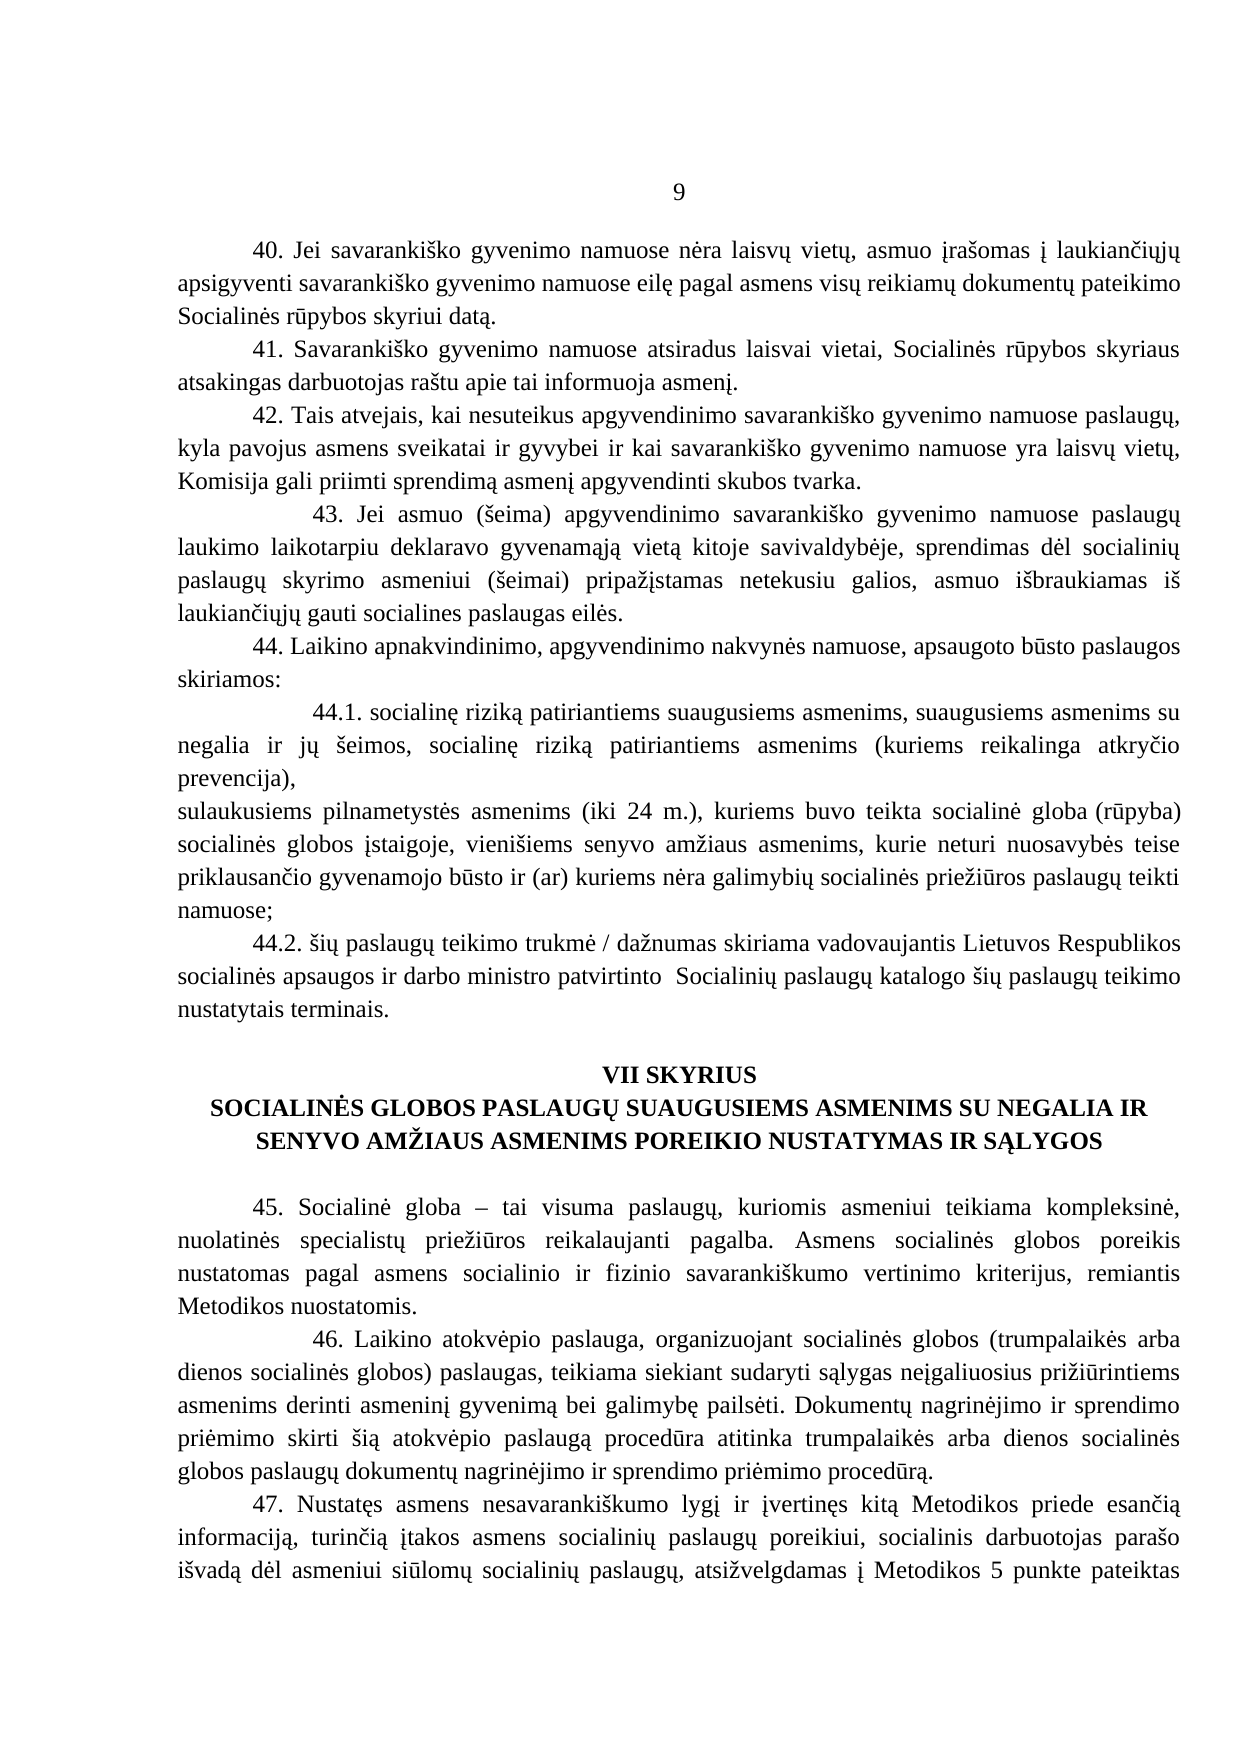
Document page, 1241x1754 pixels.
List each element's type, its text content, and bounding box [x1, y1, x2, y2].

text 44.2. šių paslaugų teikimo trukmė / dažnumas skiriama vadovaujantis Lietuvos Respublikos socialinės apsaugos ir darbo ministro patvirtinto Socialinių paslaugų katalogo šių paslaugų teikimo nustatytais terminais. [177, 928, 1181, 1023]
text sulaukusiems pilnametystės asmenims (iki 24 m.), kuriems buvo teikta socialinė globa (rūpyba) socialinės globos įstaigoje, vienišiems senyvo amžiaus asmenims, kurie neturi nuosavybės teise priklausančio gyvenamojo būsto ir (ar) kuriems nėra galimybių socialinės priežiūros paslaugų teikti namuose; [177, 796, 1181, 924]
text 42. Tais atvejais, kai nesuteikus apgyvendinimo savarankiško gyvenimo namuose paslaugų, kyla pavojus asmens sveikatai ir gyvybei ir kai savarankiško gyvenimo namuose yra laisvų vietų, Komisija gali priimti sprendimą asmenį apgyvendinti skubos tvarka. [177, 400, 1181, 494]
text VII SKYRIUS [177, 1060, 1181, 1089]
text 45. Socialinė globa – tai visuma paslaugų, kuriomis asmeniui teikiama kompleksinė, nuolatinės specialistų priežiūros reikalaujanti pagalba. Asmens socialinės globos poreikis nustatomas pagal asmens socialinio ir fizinio savarankiškumo vertinimo kriterijus, remiantis Metodikos nuostatomis. [177, 1192, 1181, 1320]
text 46. Laikino atokvėpio paslauga, organizuojant socialinės globos (trumpalaikės arba dienos socialinės globos) paslaugas, teikiama siekiant sudaryti sąlygas neįgaliuosius prižiūrintiems asmenims derinti asmeninį gyvenimą bei galimybę pailsėti. Dokumentų nagrinėjimo ir sprendimo priėmimo skirti šią atokvėpio paslaugą procedūra atitinka trumpalaikės arba dienos socialinės globos paslaugų dokumentų nagrinėjimo ir sprendimo priėmimo procedūrą. [177, 1324, 1181, 1485]
text 43. Jei asmuo (šeima) apgyvendinimo savarankiško gyvenimo namuose paslaugų laukimo laikotarpiu deklaravo gyvenamąją vietą kitoje savivaldybėje, sprendimas dėl socialinių paslaugų skyrimo asmeniui (šeimai) pripažįstamas netekusiu galios, asmuo išbraukiamas iš laukiančiųjų gauti socialines paslaugas eilės. [177, 499, 1181, 627]
text 44. Laikino apnakvindinimo, apgyvendinimo nakvynės namuose, apsaugoto būsto paslaugos skiriamos: [177, 631, 1181, 693]
text 47. Nustatęs asmens nesavarankiškumo lygį ir įvertinęs kitą Metodikos priede esančią informaciją, turinčią įtakos asmens socialinių paslaugų poreikiui, socialinis darbuotojas parašo išvadą dėl asmeniui siūlomų socialinių paslaugų, atsižvelgdamas į Metodikos 5 punkte pateiktas [177, 1489, 1181, 1584]
text 40. Jei savarankiško gyvenimo namuose nėra laisvų vietų, asmuo įrašomas į laukiančiųjų apsigyventi savarankiško gyvenimo namuose eilę pagal asmens visų reikiamų dokumentų pateikimo Socialinės rūpybos skyriui datą. [177, 235, 1181, 329]
text 41. Savarankiško gyvenimo namuose atsiradus laisvai vietai, Socialinės rūpybos skyriaus atsakingas darbuotojas raštu apie tai informuoja asmenį. [177, 334, 1181, 396]
text SOCIALINĖS GLOBOS PASLAUGŲ SUAUGUSIEMS ASMENIMS SU NEGALIA IR SENYVO AMŽIAUS ASMENIMS POREIKIO NUSTATYMAS IR SĄLYGOS [177, 1093, 1181, 1155]
text 44.1. socialinę riziką patiriantiems suaugusiems asmenims, suaugusiems asmenims su negalia ir jų šeimos, socialinę riziką patiriantiems asmenims (kuriems reikalinga atkryčio prevencija), [177, 697, 1181, 792]
